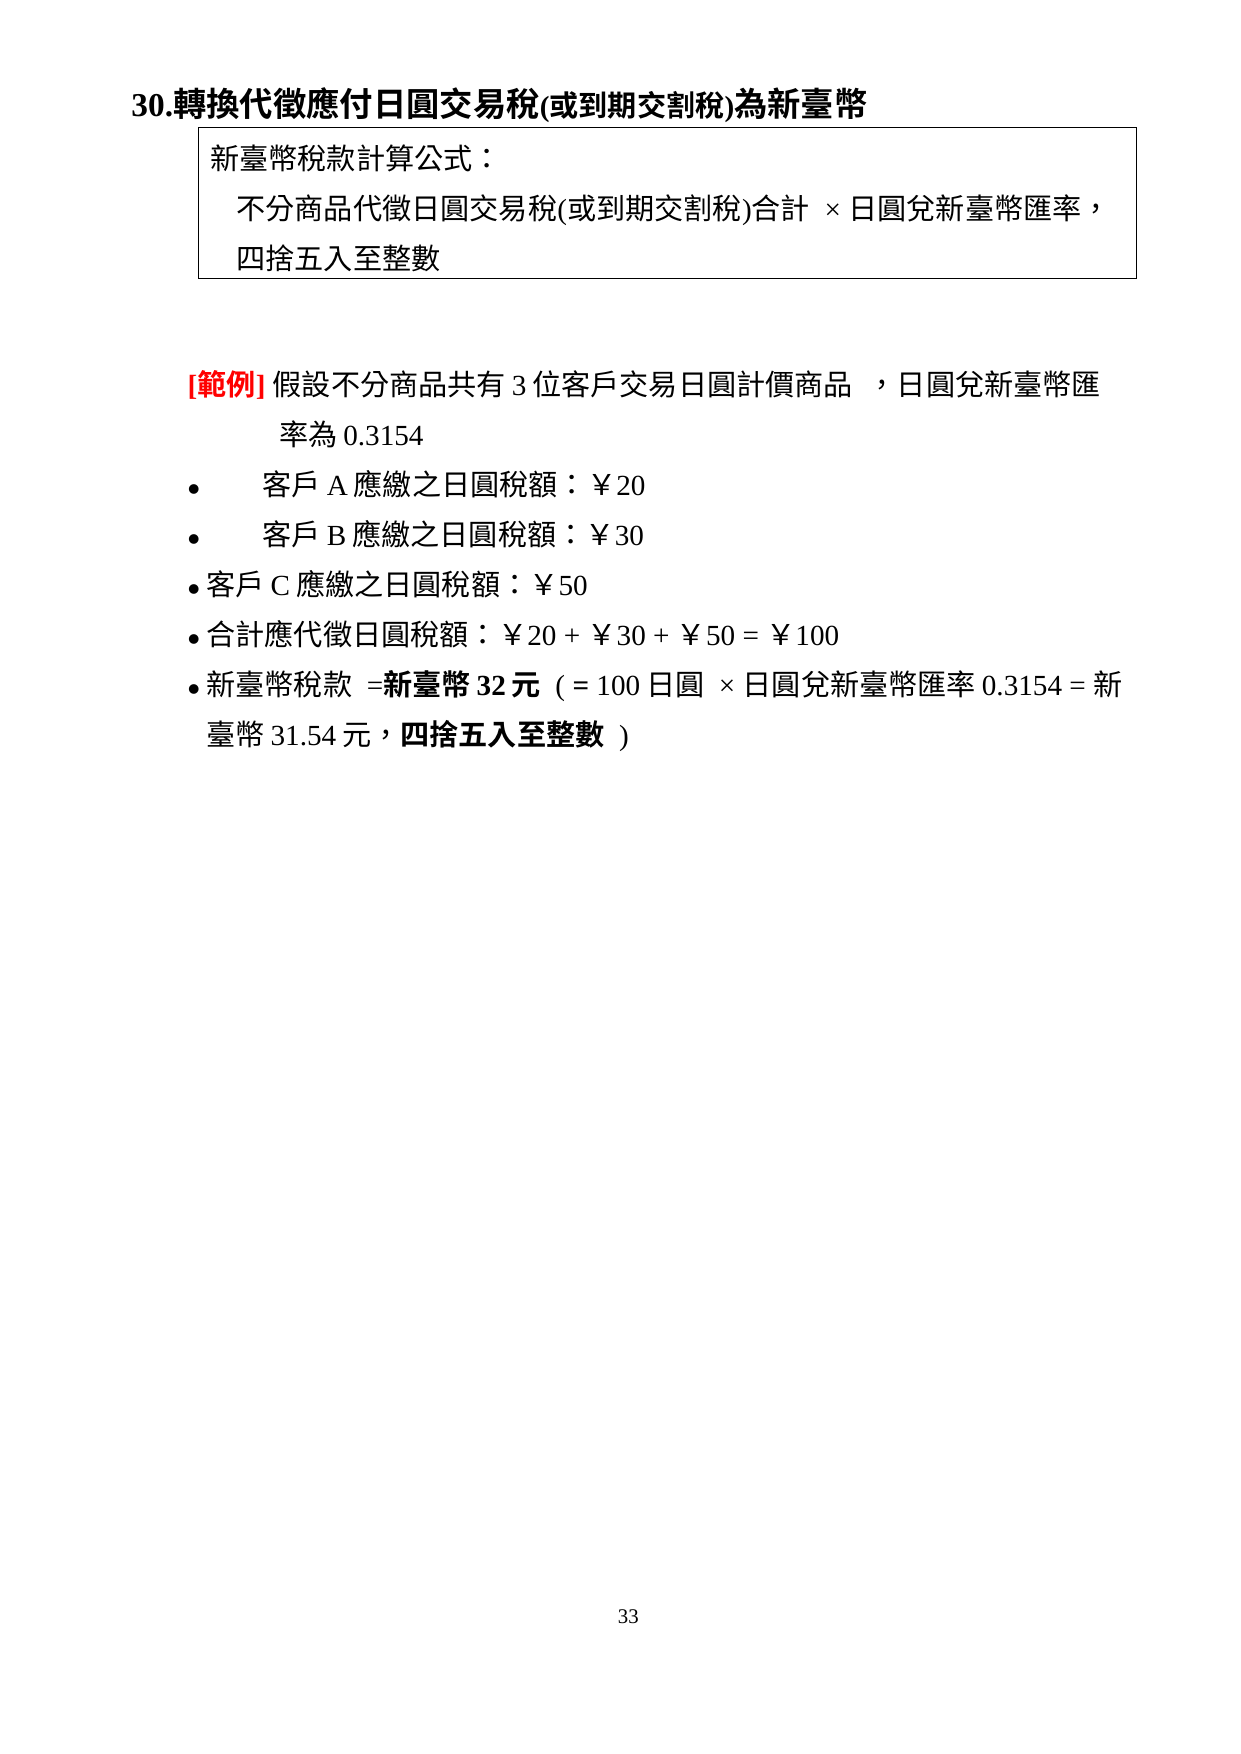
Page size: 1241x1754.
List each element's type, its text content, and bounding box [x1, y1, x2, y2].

text [範例] 假設不分商品共有3位客戶交易日圓計價商品 ，日圓兌新臺幣匯率為0.3154 [187, 354, 1125, 454]
list 新臺幣稅款 =新臺幣32元 ( = 100日圓 × 日圓兌新臺幣匯率0.3154 = 新臺幣31.54元，四捨五入至整數 ) [187, 654, 1125, 754]
table_header 新臺幣稅款計算公式： 不分商品代徵日圓交易稅(或到期交割稅)合計 × 日圓兌新臺幣匯率，四捨五入至整數 [199, 128, 1136, 278]
list 合計應代徵日圓稅額：￥20 + ￥30 + ￥50 = ￥100 [187, 604, 1125, 654]
list 客戶C應繳之日圓稅額：￥50 [187, 554, 1125, 604]
list 客戶A應繳之日圓稅額：￥20 [187, 454, 1125, 504]
list 客戶B應繳之日圓稅額：￥30 [187, 504, 1125, 554]
subtitle 30.轉換代徵應付日圓交易稅(或到期交割稅)為新臺幣 [131, 75, 1125, 127]
